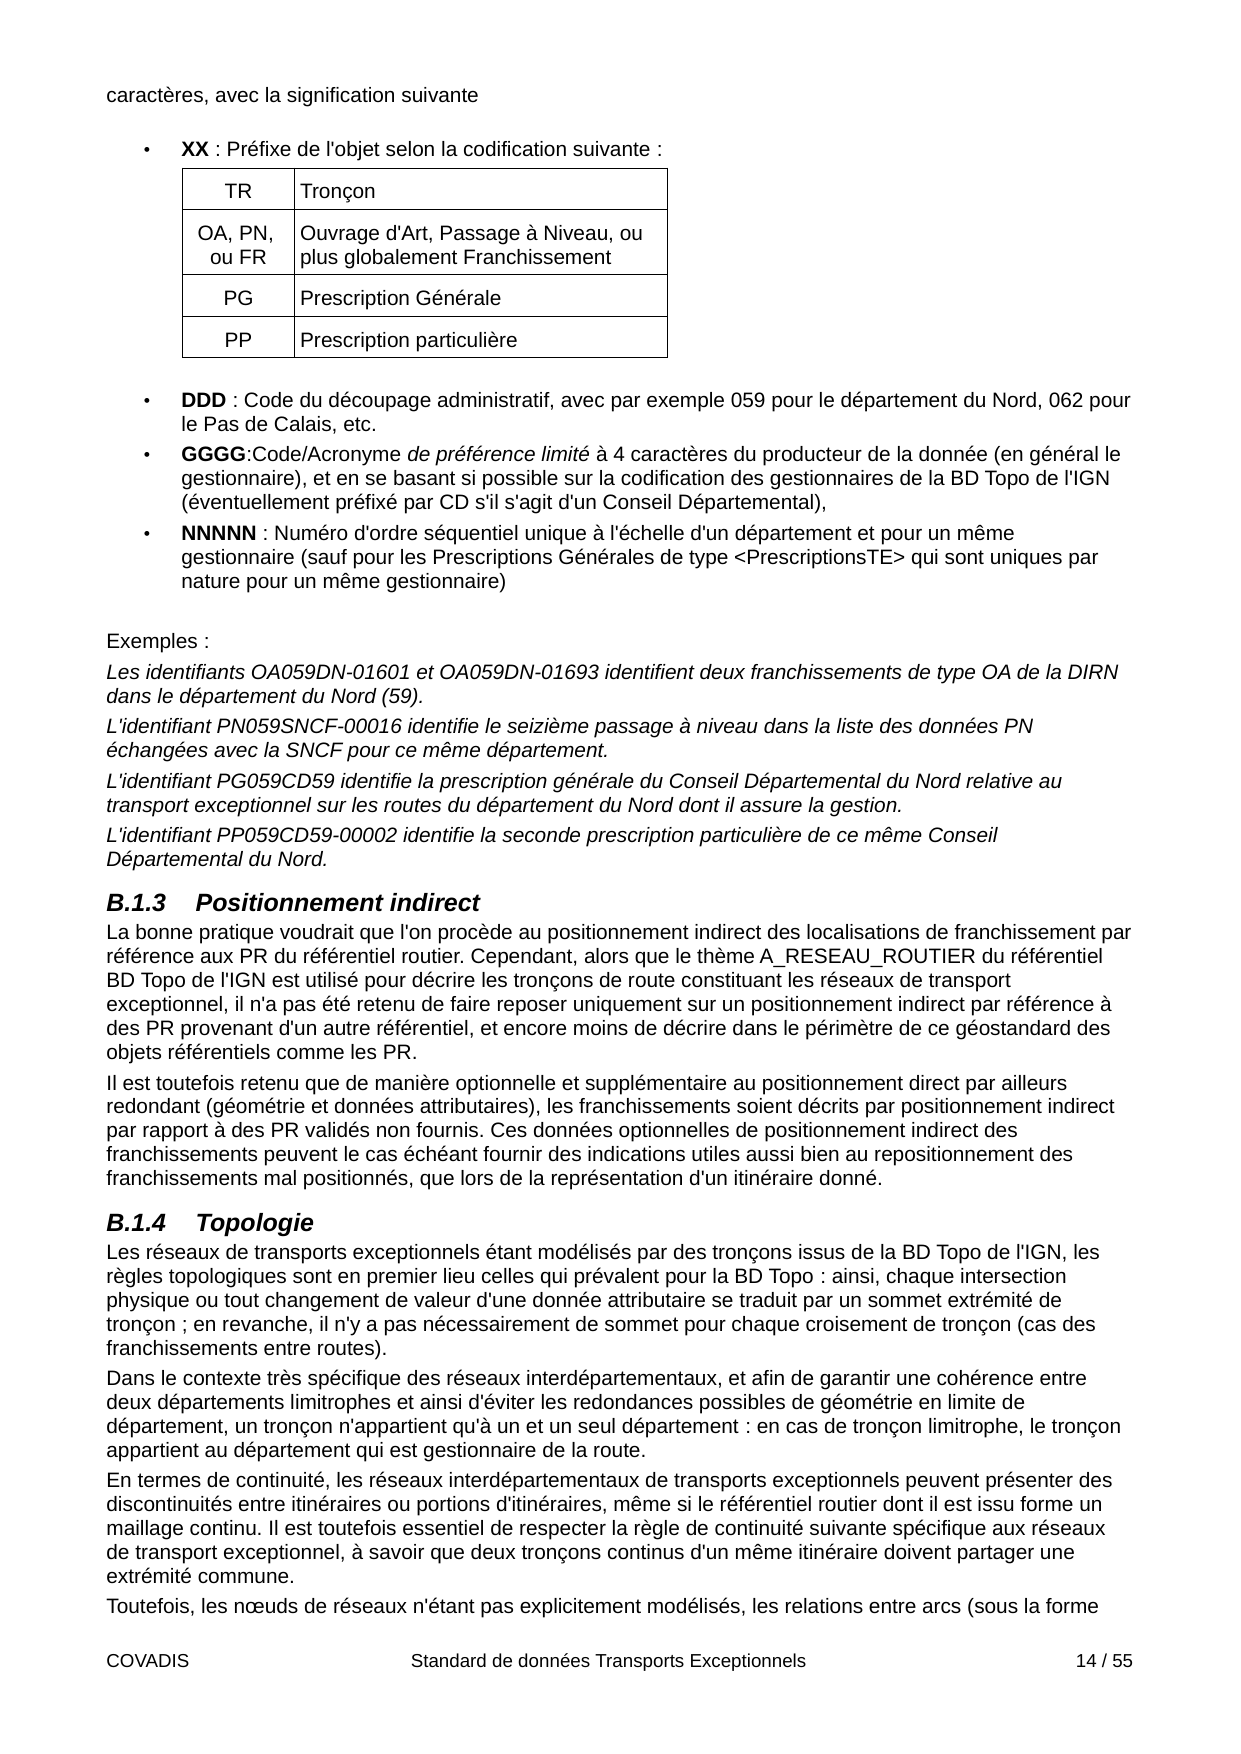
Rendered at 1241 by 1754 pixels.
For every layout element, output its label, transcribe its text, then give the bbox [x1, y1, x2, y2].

list XX : Préfixe de l'objet selon la codification suivante : [144, 137, 1134, 161]
table_header Tronçon [295, 169, 667, 209]
subtitle Topologie [106, 1208, 1134, 1237]
text Dans le contexte très spécifique des réseaux interdépartementaux, et afin de garantir une cohérence entre deux départements limitrophes et ainsi d'éviter les redondances possibles de géométrie en limite de département, un tronçon n'appartient qu'à un et un seul département : en cas de tronçon limitrophe, le tronçon appartient au département qui est gestionnaire de la route. [106, 1366, 1134, 1462]
table_cell PG [183, 275, 294, 316]
table_header TR [183, 169, 294, 209]
table_cell PP [183, 317, 294, 357]
list NNNNN : Numéro d'ordre séquentiel unique à l'échelle d'un département et pour un même gestionnaire (sauf pour les Prescriptions Générales de type <PrescriptionsTE> qui sont uniques par nature pour un même gestionnaire) [144, 521, 1134, 592]
text L'identifiant PG059CD59 identifie la prescription générale du Conseil Départemental du Nord relative au transport exceptionnel sur les routes du département du Nord dont il assure la gestion. [106, 768, 1134, 816]
table_cell Prescription particulière [295, 317, 667, 357]
text Les identifiants OA059DN-01601 et OA059DN-01693 identifient deux franchissements de type OA de la DIRN dans le département du Nord (59). [106, 660, 1134, 708]
text Les réseaux de transports exceptionnels étant modélisés par des tronçons issus de la BD Topo de l'IGN, les règles topologiques sont en premier lieu celles qui prévalent pour la BD Topo : ainsi, chaque intersection physique ou tout changement de valeur d'une donnée attributaire se traduit par un sommet extrémité de tronçon ; en revanche, il n'y a pas nécessairement de sommet pour chaque croisement de tronçon (cas des franchissements entre routes). [106, 1239, 1134, 1359]
list DDD : Code du découpage administratif, avec par exemple 059 pour le département du Nord, 062 pour le Pas de Calais, etc. [144, 388, 1134, 436]
text Il est toutefois retenu que de manière optionnelle et supplémentaire au positionnement direct par ailleurs redondant (géométrie et données attributaires), les franchissements soient décrits par positionnement indirect par rapport à des PR validés non fournis. Ces données optionnelles de positionnement indirect des franchissements peuvent le cas échéant fournir des indications utiles aussi bien au repositionnement des franchissements mal positionnés, que lors de la représentation d'un itinéraire donné. [106, 1070, 1134, 1190]
text Exemples : [106, 629, 1134, 653]
table_cell Prescription Générale [295, 275, 667, 316]
text L'identifiant PN059SNCF-00016 identifie le seizième passage à niveau dans la liste des données PN échangées avec la SNCF pour ce même département. [106, 714, 1134, 762]
subtitle Positionnement indirect [106, 888, 1134, 917]
text En termes de continuité, les réseaux interdépartementaux de transports exceptionnels peuvent présenter des discontinuités entre itinéraires ou portions d'itinéraires, même si le référentiel routier dont il est issu forme un maillage continu. Il est toutefois essentiel de respecter la règle de continuité suivante spécifique aux réseaux de transport exceptionnel, à savoir que deux tronçons continus d'un même itinéraire doivent partager une extrémité commune. [106, 1468, 1134, 1588]
text Toutefois, les nœuds de réseaux n'étant pas explicitement modélisés, les relations entre arcs (sous la forme [106, 1594, 1134, 1618]
table_cell Ouvrage d'Art, Passage à Niveau, ou plus globalement Franchissement [295, 210, 667, 274]
text La bonne pratique voudrait que l'on procède au positionnement indirect des localisations de franchissement par référence aux PR du référentiel routier. Cependant, alors que le thème A_RESEAU_ROUTIER du référentiel BD Topo de l'IGN est utilisé pour décrire les tronçons de route constituant les réseaux de transport exceptionnel, il n'a pas été retenu de faire reposer uniquement sur un positionnement indirect par référence à des PR provenant d'un autre référentiel, et encore moins de décrire dans le périmètre de ce géostandard des objets référentiels comme les PR. [106, 920, 1134, 1064]
text caractères, avec la signification suivante [106, 83, 1134, 107]
list GGGG:Code/Acronyme de préférence limité à 4 caractères du producteur de la donnée (en général le gestionnaire), et en se basant si possible sur la codification des gestionnaires de la BD Topo de l'IGN (éventuellement préfixé par CD s'il s'agit d'un Conseil Départemental), [144, 442, 1134, 514]
text L'identifiant PP059CD59-00002 identifie la seconde prescription particulière de ce même Conseil Départemental du Nord. [106, 823, 1134, 871]
table_cell OA, PN, ou FR [183, 210, 294, 274]
